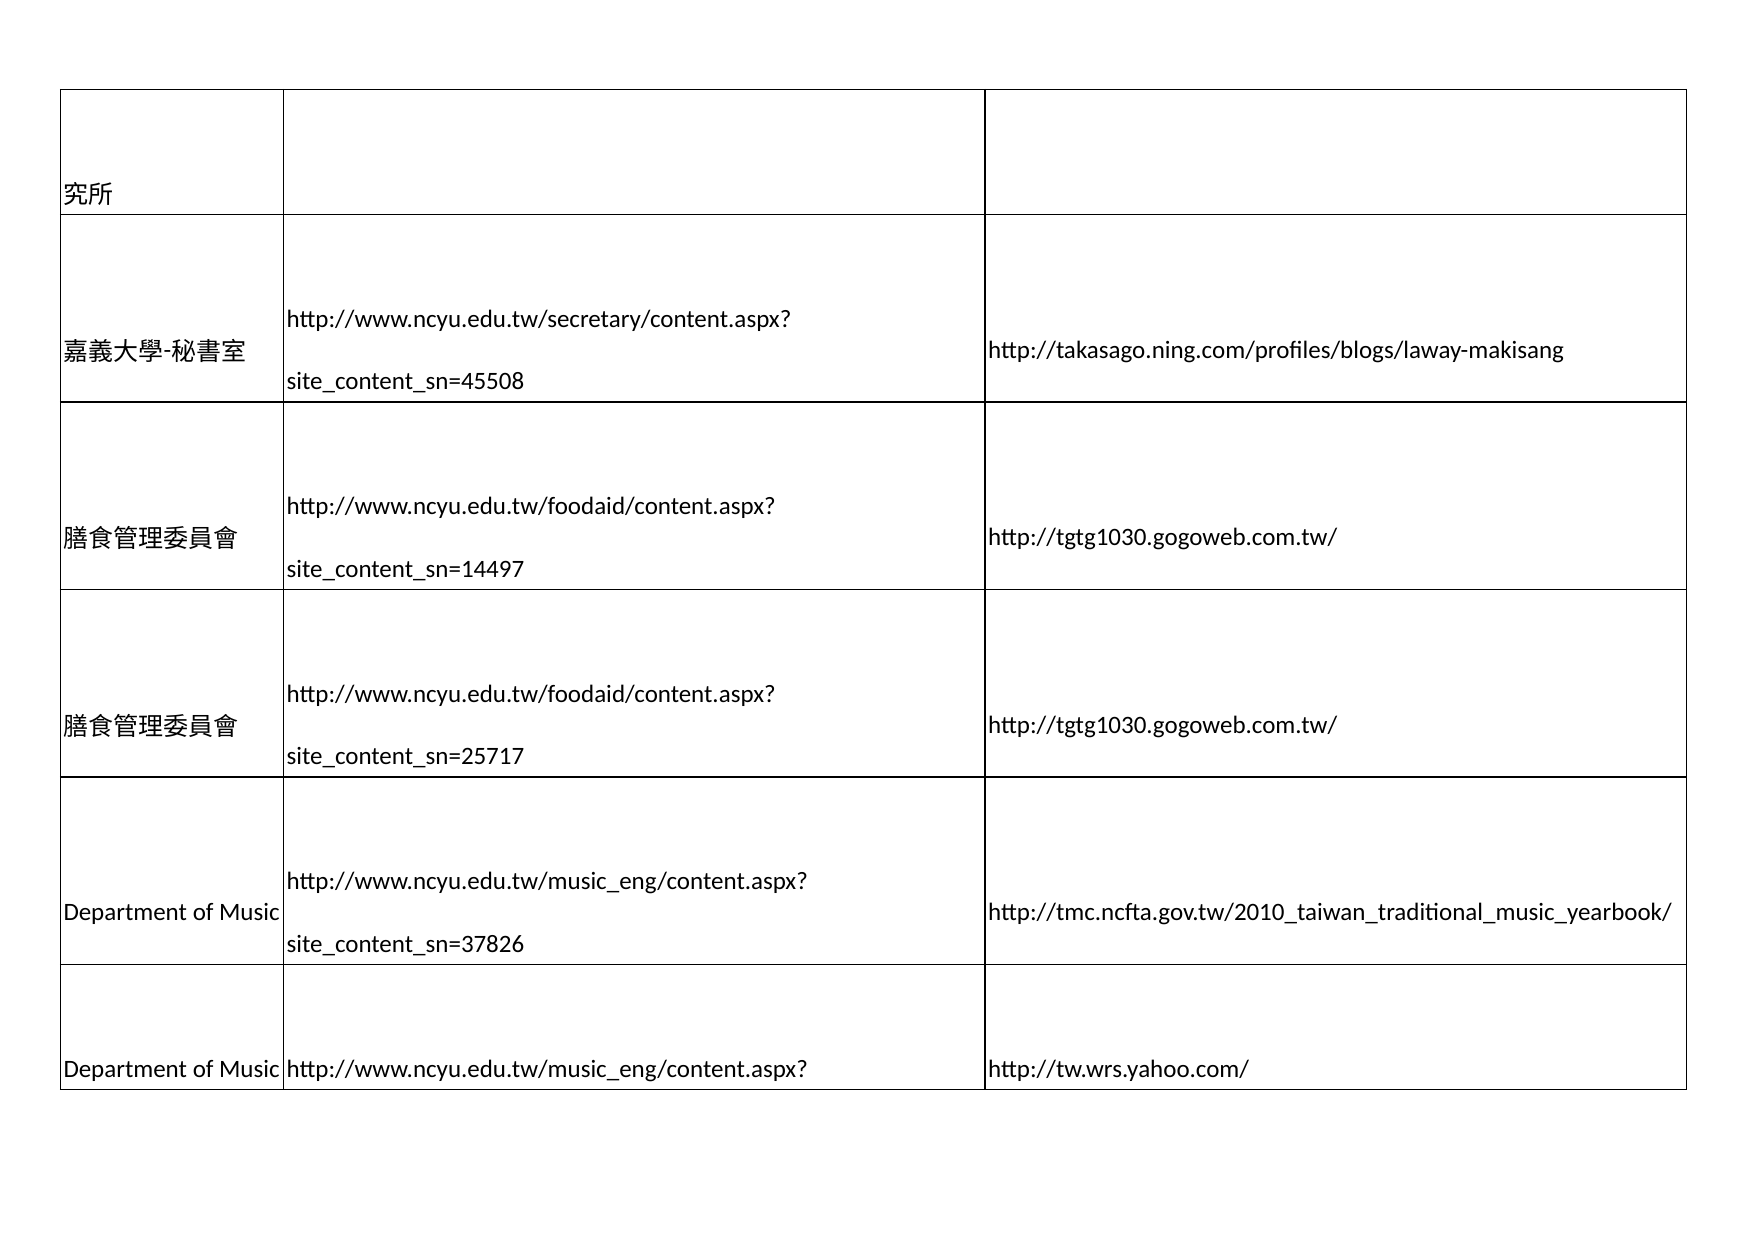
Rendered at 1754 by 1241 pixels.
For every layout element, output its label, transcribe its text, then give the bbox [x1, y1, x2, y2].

table_cell http://www.ncyu.edu.tw/foodaid/content.aspx?site_content_sn=14497 [284, 403, 984, 589]
table_cell 嘉義大學-秘書室 [61, 215, 283, 401]
table_cell Department of Music [61, 778, 283, 964]
table_cell 究所 [61, 90, 283, 214]
table_cell 膳食管理委員會 [61, 590, 283, 776]
table_cell [284, 90, 984, 214]
table_cell http://www.ncyu.edu.tw/music_eng/content.aspx?site_content_sn=37826 [284, 778, 984, 964]
table_cell http://tgtg1030.gogoweb.com.tw/ [986, 590, 1686, 776]
table_cell http://www.ncyu.edu.tw/secretary/content.aspx?site_content_sn=45508 [284, 215, 984, 401]
table_cell [986, 90, 1686, 214]
table_cell http://www.ncyu.edu.tw/foodaid/content.aspx?site_content_sn=25717 [284, 590, 984, 776]
table_cell 膳食管理委員會 [61, 403, 283, 589]
table_cell Department of Music [61, 965, 283, 1089]
table_cell http://tmc.ncfta.gov.tw/2010_taiwan_traditional_music_yearbook/ [986, 778, 1686, 964]
table_cell http://tw.wrs.yahoo.com/ [986, 965, 1686, 1089]
table_cell http://takasago.ning.com/profiles/blogs/laway-makisang [986, 215, 1686, 401]
table_cell http://tgtg1030.gogoweb.com.tw/ [986, 403, 1686, 589]
table_cell http://www.ncyu.edu.tw/music_eng/content.aspx? [284, 965, 984, 1089]
